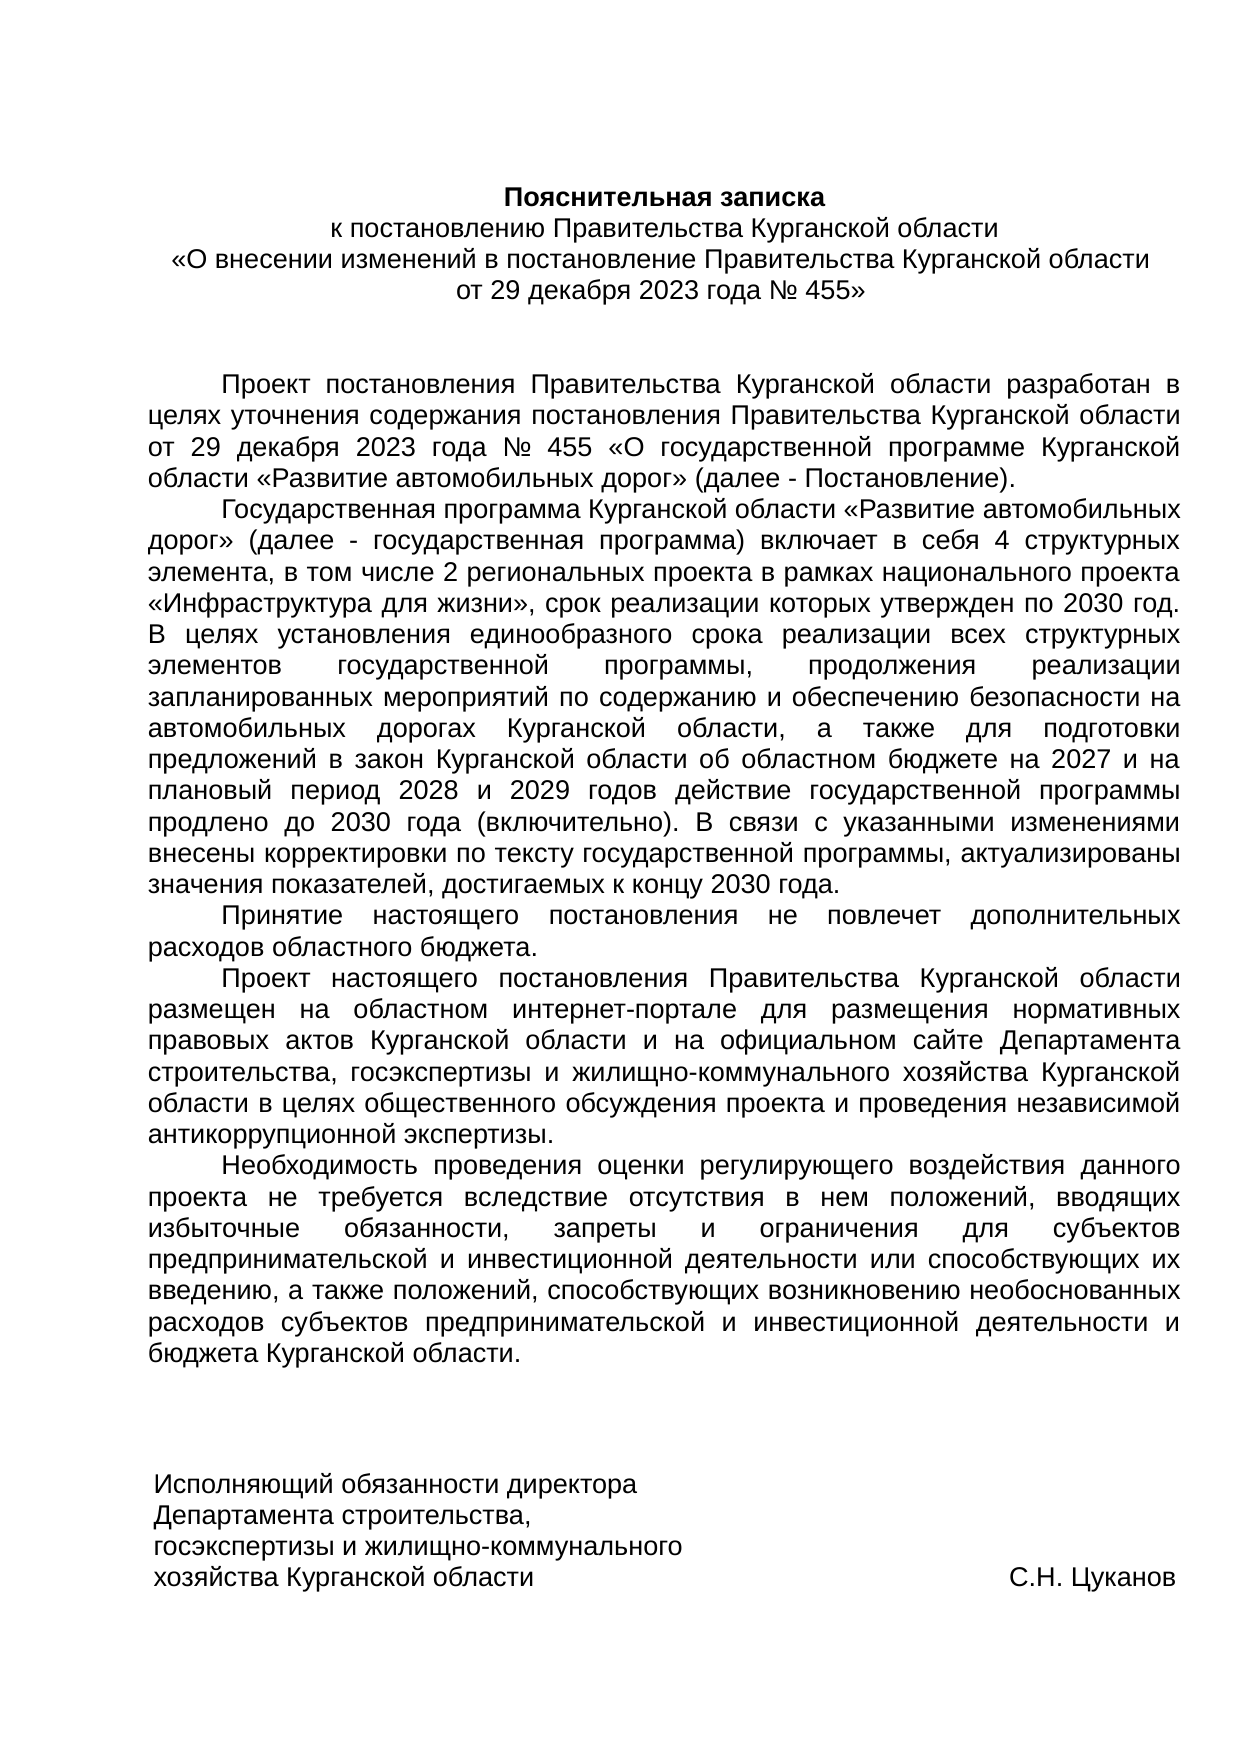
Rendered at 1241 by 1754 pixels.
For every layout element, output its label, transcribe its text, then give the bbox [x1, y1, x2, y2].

text Проект постановления Правительства Курганской области разработан в целях уточнения содержания постановления Правительства Курганской области от 29 декабря 2023 года № 455 «О государственной программе Курганской области «Развитие автомобильных дорог» (далее - Постановление). [148, 368, 1181, 493]
table_header [706, 1462, 836, 1598]
text Проект настоящего постановления Правительства Курганской области размещен на областном интернет-портале для размещения нормативных правовых актов Курганской области и на официальном сайте Департамента строительства, госэкспертизы и жилищно-коммунального хозяйства Курганской области в целях общественного обсуждения проекта и проведения независимой антикоррупционной экспертизы. [148, 962, 1181, 1149]
text от 29 декабря 2023 года № 455» [148, 274, 1181, 306]
text к постановлению Правительства Курганской области [148, 212, 1181, 243]
text «О внесении изменений в постановление Правительства Курганской области [148, 243, 1181, 274]
text Государственная программа Курганской области «Развитие автомобильных дорог» (далее - государственная программа) включает в себя 4 структурных элемента, в том числе 2 региональных проекта в рамках национального проекта «Инфраструктура для жизни», срок реализации которых утвержден по 2030 год. В целях установления единообразного срока реализации всех структурных элементов государственной программы, продолжения реализации запланированных мероприятий по содержанию и обеспечению безопасности на автомобильных дорогах Курганской области, а также для подготовки предложений в закон Курганской области об областном бюджете на 2027 и на плановый период 2028 и 2029 годов действие государственной программы продлено до 2030 года (включительно). В связи с указанными изменениями внесены корректировки по тексту государственной программы, актуализированы значения показателей, достигаемых к концу 2030 года. [148, 493, 1181, 899]
text Необходимость проведения оценки регулирующего воздействия данного проекта не требуется вследствие отсутствия в нем положений, вводящих избыточные обязанности, запреты и ограничения для субъектов предпринимательской и инвестиционной деятельности или способствующих их введению, а также положений, способствующих возникновению необоснованных расходов субъектов предпринимательской и инвестиционной деятельности и бюджета Курганской области. [148, 1149, 1181, 1368]
table_header С.Н. Цуканов [836, 1462, 1182, 1598]
text Пояснительная записка [148, 181, 1181, 212]
text Принятие настоящего постановления не повлечет дополнительных расходов областного бюджета. [148, 899, 1181, 962]
table_header Исполняющий обязанности директора Департамента строительства, госэкспертизы и жилищно-коммунального хозяйства Курганской области [148, 1462, 706, 1598]
